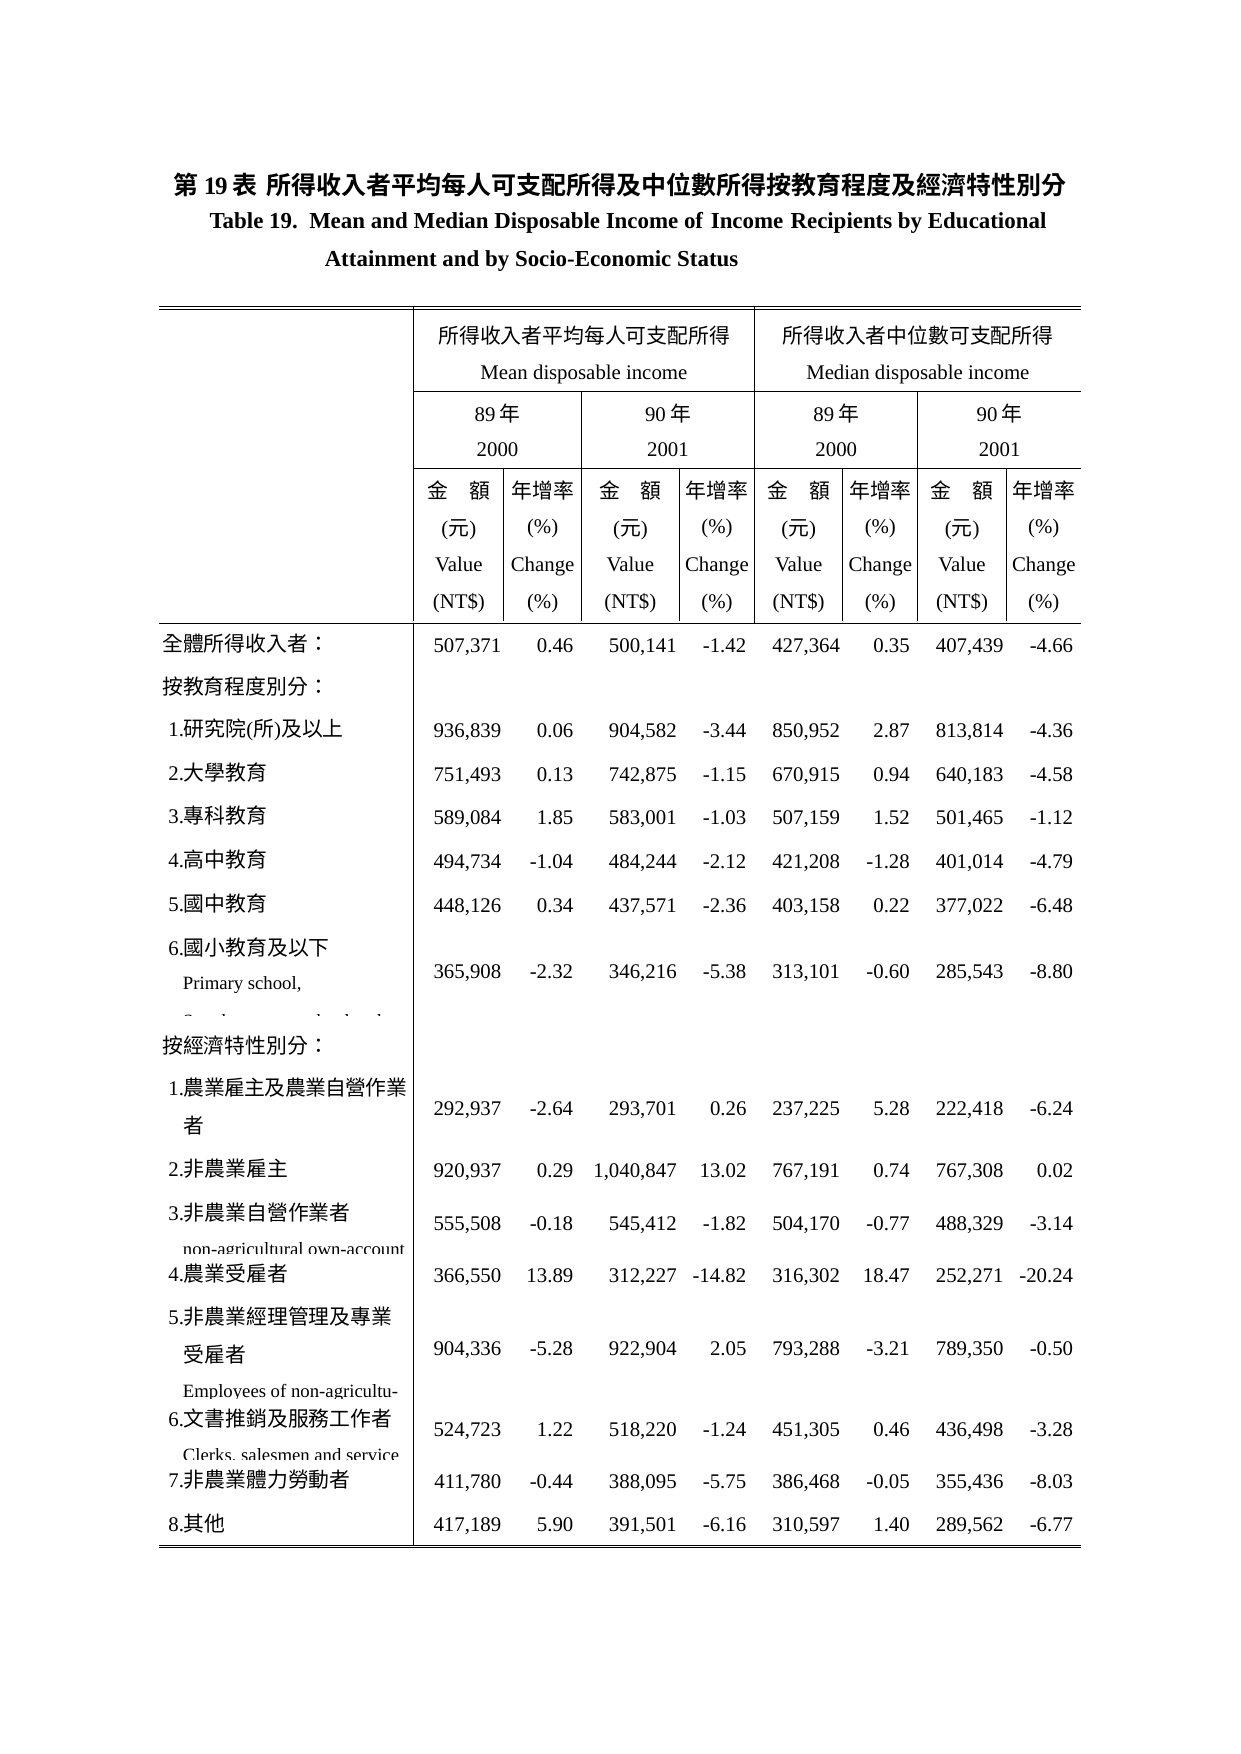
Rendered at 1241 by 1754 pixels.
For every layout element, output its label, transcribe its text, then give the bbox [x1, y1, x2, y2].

table_cell [843, 1016, 918, 1026]
table_cell 0.13 [504, 752, 581, 796]
table_cell [414, 1016, 504, 1026]
table_cell -5.38 [679, 927, 754, 1016]
table_cell 全體所得收入者： All income recipient [159, 624, 413, 667]
table_cell 3.非農業自營作業者 non-agricultural own-account workers [159, 1193, 413, 1253]
table_cell 289,562 [918, 1503, 1006, 1545]
table_cell -3.28 [1006, 1399, 1081, 1459]
table_cell -1.42 [679, 624, 754, 667]
table_cell [159, 310, 413, 621]
table_cell -2.12 [679, 840, 754, 883]
table_cell -2.32 [504, 927, 581, 1016]
table_cell [754, 1026, 843, 1068]
table_cell -2.64 [504, 1068, 581, 1149]
table_cell -4.58 [1006, 752, 1081, 796]
table_cell 1.40 [843, 1503, 918, 1545]
table_cell 555,508 [414, 1193, 504, 1253]
table_cell 按教育程度別分： Education Attainment [159, 667, 413, 708]
table_cell 1.農業雇主及農業自營作業者 Agricultural employers and agricultural own-account workers [159, 1068, 413, 1149]
table_cell [843, 667, 918, 708]
table_cell 545,412 [581, 1193, 679, 1253]
table_cell -3.44 [679, 708, 754, 752]
table_cell 310,597 [754, 1503, 843, 1545]
table_cell -6.77 [1006, 1503, 1081, 1545]
table_cell 767,191 [754, 1149, 843, 1193]
table_cell 500,141 [581, 624, 679, 667]
table_cell 0.02 [1006, 1149, 1081, 1193]
table_cell 5.非農業經理管理及專業受雇者 Employees of non-agricultu-ral managers, administratorsand prossionals [159, 1297, 413, 1399]
table_cell [504, 1026, 581, 1068]
table_cell 90年 2001 [582, 392, 754, 468]
table_cell -0.18 [504, 1193, 581, 1253]
table_cell [581, 1026, 679, 1068]
table_cell [843, 1026, 918, 1068]
table_cell -1.24 [679, 1399, 754, 1459]
table_cell 1.52 [843, 796, 918, 839]
table_cell 388,095 [581, 1460, 679, 1503]
table_cell 0.46 [843, 1399, 918, 1459]
table_cell 222,418 [918, 1068, 1006, 1149]
table_cell 年增率 (%) Change (%) [843, 469, 917, 621]
table_cell 346,216 [581, 927, 679, 1016]
table_cell 237,225 [754, 1068, 843, 1149]
table_cell [414, 667, 504, 708]
table_cell 313,101 [754, 927, 843, 1016]
table_cell 3.專科教育 Junior college [159, 796, 413, 839]
table_cell -0.60 [843, 927, 918, 1016]
table_cell 90年 2001 [918, 392, 1081, 468]
table_cell 427,364 [754, 624, 843, 667]
table_cell 1.85 [504, 796, 581, 839]
table_cell 421,208 [754, 840, 843, 883]
table_cell 670,915 [754, 752, 843, 796]
table_cell 0.06 [504, 708, 581, 752]
table_cell 13.89 [504, 1253, 581, 1297]
table_cell 293,701 [581, 1068, 679, 1149]
table_cell -0.77 [843, 1193, 918, 1253]
table_cell 504,170 [754, 1193, 843, 1253]
table_cell [1006, 1016, 1081, 1026]
table_cell 2.05 [679, 1297, 754, 1399]
table_cell [581, 1016, 679, 1026]
table_cell -0.05 [843, 1460, 918, 1503]
table_cell -14.82 [679, 1253, 754, 1297]
table_cell 355,436 [918, 1460, 1006, 1503]
table_cell [414, 1026, 504, 1068]
table_cell -4.66 [1006, 624, 1081, 667]
table_cell [679, 1026, 754, 1068]
table_cell [159, 1016, 413, 1026]
table_cell 年增率 (%) Change (%) [504, 469, 581, 621]
table_cell 0.22 [843, 883, 918, 927]
table_cell 494,734 [414, 840, 504, 883]
table_cell 742,875 [581, 752, 679, 796]
table_cell 0.29 [504, 1149, 581, 1193]
table_cell Table 19. Mean and Median Disposable Income of Income Recipients by Educational Attainment and by Socio-Economic Status [159, 202, 1081, 273]
table_cell 789,350 [918, 1297, 1006, 1399]
table_cell 年增率 (%) Change (%) [680, 469, 754, 621]
table_cell 850,952 [754, 708, 843, 752]
table_cell 436,498 [918, 1399, 1006, 1459]
table_cell -0.50 [1006, 1297, 1081, 1399]
table_cell 488,329 [918, 1193, 1006, 1253]
table_cell [159, 273, 1081, 289]
table_cell 6.文書推銷及服務工作者 Clerks, salesmen and service workers [159, 1399, 413, 1459]
table_cell 2.大學教育 University [159, 752, 413, 796]
table_cell 524,723 [414, 1399, 504, 1459]
table_cell 793,288 [754, 1297, 843, 1399]
table_cell 365,908 [414, 927, 504, 1016]
table_cell 2.非農業雇主 Non-agricultural employers [159, 1149, 413, 1193]
table_cell 252,271 [918, 1253, 1006, 1297]
table_cell -3.14 [1006, 1193, 1081, 1253]
table_cell 312,227 [581, 1253, 679, 1297]
table_cell -1.28 [843, 840, 918, 883]
table_cell 5.90 [504, 1503, 581, 1545]
table_cell -1.03 [679, 796, 754, 839]
table_cell [754, 1016, 843, 1026]
table_cell 8.其他 Others [159, 1503, 413, 1545]
table_cell -1.15 [679, 752, 754, 796]
table_cell 583,001 [581, 796, 679, 839]
table_cell [679, 1016, 754, 1026]
table_header 第19表 所得收入者平均每人可支配所得及中位數所得按教育程度及經濟特性別分 [159, 165, 1081, 202]
table_cell 7.非農業體力勞動者 Industrial laborers [159, 1460, 413, 1503]
table_cell 451,305 [754, 1399, 843, 1459]
table_cell 89年 2000 [755, 392, 917, 468]
table_cell 292,937 [414, 1068, 504, 1149]
table_cell -1.12 [1006, 796, 1081, 839]
table_cell 936,839 [414, 708, 504, 752]
table_cell 285,543 [918, 927, 1006, 1016]
table_cell 1.研究院(所)及以上 Graduate school and above [159, 708, 413, 752]
table_cell [918, 1016, 1006, 1026]
table_cell 501,465 [918, 796, 1006, 839]
table_cell [159, 290, 1081, 306]
table_cell 640,183 [918, 752, 1006, 796]
table_cell -6.24 [1006, 1068, 1081, 1149]
table_cell 904,336 [414, 1297, 504, 1399]
table_cell 2.87 [843, 708, 918, 752]
table_cell -6.48 [1006, 883, 1081, 927]
table_cell 813,814 [918, 708, 1006, 752]
table_cell [504, 667, 581, 708]
table_cell 407,439 [918, 624, 1006, 667]
table_cell 金 額 (元) Value (NT$) [582, 469, 679, 621]
table_cell [504, 1016, 581, 1026]
table_cell 所得收入者平均每人可支配所得 Mean disposable income [414, 310, 754, 391]
table_cell 386,468 [754, 1460, 843, 1503]
table_cell 5.28 [843, 1068, 918, 1149]
table_cell 4.農業受雇者 Agricultural employees [159, 1253, 413, 1297]
table_cell [1006, 667, 1081, 708]
table_cell -1.82 [679, 1193, 754, 1253]
table_cell -4.79 [1006, 840, 1081, 883]
table_cell -5.28 [504, 1297, 581, 1399]
table_cell 391,501 [581, 1503, 679, 1545]
table_cell 920,937 [414, 1149, 504, 1193]
table_cell [679, 667, 754, 708]
table_cell 377,022 [918, 883, 1006, 927]
table_cell 年增率 (%) Change (%) [1007, 469, 1081, 621]
table_cell 484,244 [581, 840, 679, 883]
table_cell 金 額 (元) Value (NT$) [918, 469, 1006, 621]
table_cell [1006, 1026, 1081, 1068]
table_cell 507,159 [754, 796, 843, 839]
table_cell 403,158 [754, 883, 843, 927]
table_cell 589,084 [414, 796, 504, 839]
table_cell 4.高中教育 Senior high school [159, 840, 413, 883]
table_cell -8.03 [1006, 1460, 1081, 1503]
table_cell -20.24 [1006, 1253, 1081, 1297]
table_cell 366,550 [414, 1253, 504, 1297]
table_cell 316,302 [754, 1253, 843, 1297]
table_cell 金 額 (元) Value (NT$) [755, 469, 842, 621]
table_cell 518,220 [581, 1399, 679, 1459]
table_cell 0.94 [843, 752, 918, 796]
table_cell 417,189 [414, 1503, 504, 1545]
table_cell 751,493 [414, 752, 504, 796]
table_cell 1.22 [504, 1399, 581, 1459]
table_cell 448,126 [414, 883, 504, 927]
table_cell 0.74 [843, 1149, 918, 1193]
table_cell 金 額 (元) Value (NT$) [414, 469, 503, 621]
table_cell 18.47 [843, 1253, 918, 1297]
table_cell 0.46 [504, 624, 581, 667]
table_cell -3.21 [843, 1297, 918, 1399]
table_cell 0.26 [679, 1068, 754, 1149]
table_cell -6.16 [679, 1503, 754, 1545]
table_cell 6.國小教育及以下 Primary school, Supplementary school and illiteracy [159, 927, 413, 1016]
table_cell 按經濟特性別分： Socio-economic status [159, 1026, 413, 1068]
table_cell 767,308 [918, 1149, 1006, 1193]
table_cell 437,571 [581, 883, 679, 927]
table_cell -5.75 [679, 1460, 754, 1503]
table_cell 507,371 [414, 624, 504, 667]
table_cell 411,780 [414, 1460, 504, 1503]
table_cell 0.34 [504, 883, 581, 927]
table_cell 401,014 [918, 840, 1006, 883]
table_cell -2.36 [679, 883, 754, 927]
table_cell 13.02 [679, 1149, 754, 1193]
table_cell 5.國中教育 Junior high school [159, 883, 413, 927]
table_cell 904,582 [581, 708, 679, 752]
table_cell [918, 667, 1006, 708]
table_cell 1,040,847 [581, 1149, 679, 1193]
table_cell -8.80 [1006, 927, 1081, 1016]
table_cell 89年 2000 [414, 392, 581, 468]
table_cell [918, 1026, 1006, 1068]
table_cell -4.36 [1006, 708, 1081, 752]
table_cell 0.35 [843, 624, 918, 667]
table_cell -0.44 [504, 1460, 581, 1503]
table_cell [754, 667, 843, 708]
table_cell 922,904 [581, 1297, 679, 1399]
table_cell 所得收入者中位數可支配所得 Median disposable income [755, 310, 1081, 391]
table_cell -1.04 [504, 840, 581, 883]
table_cell [581, 667, 679, 708]
